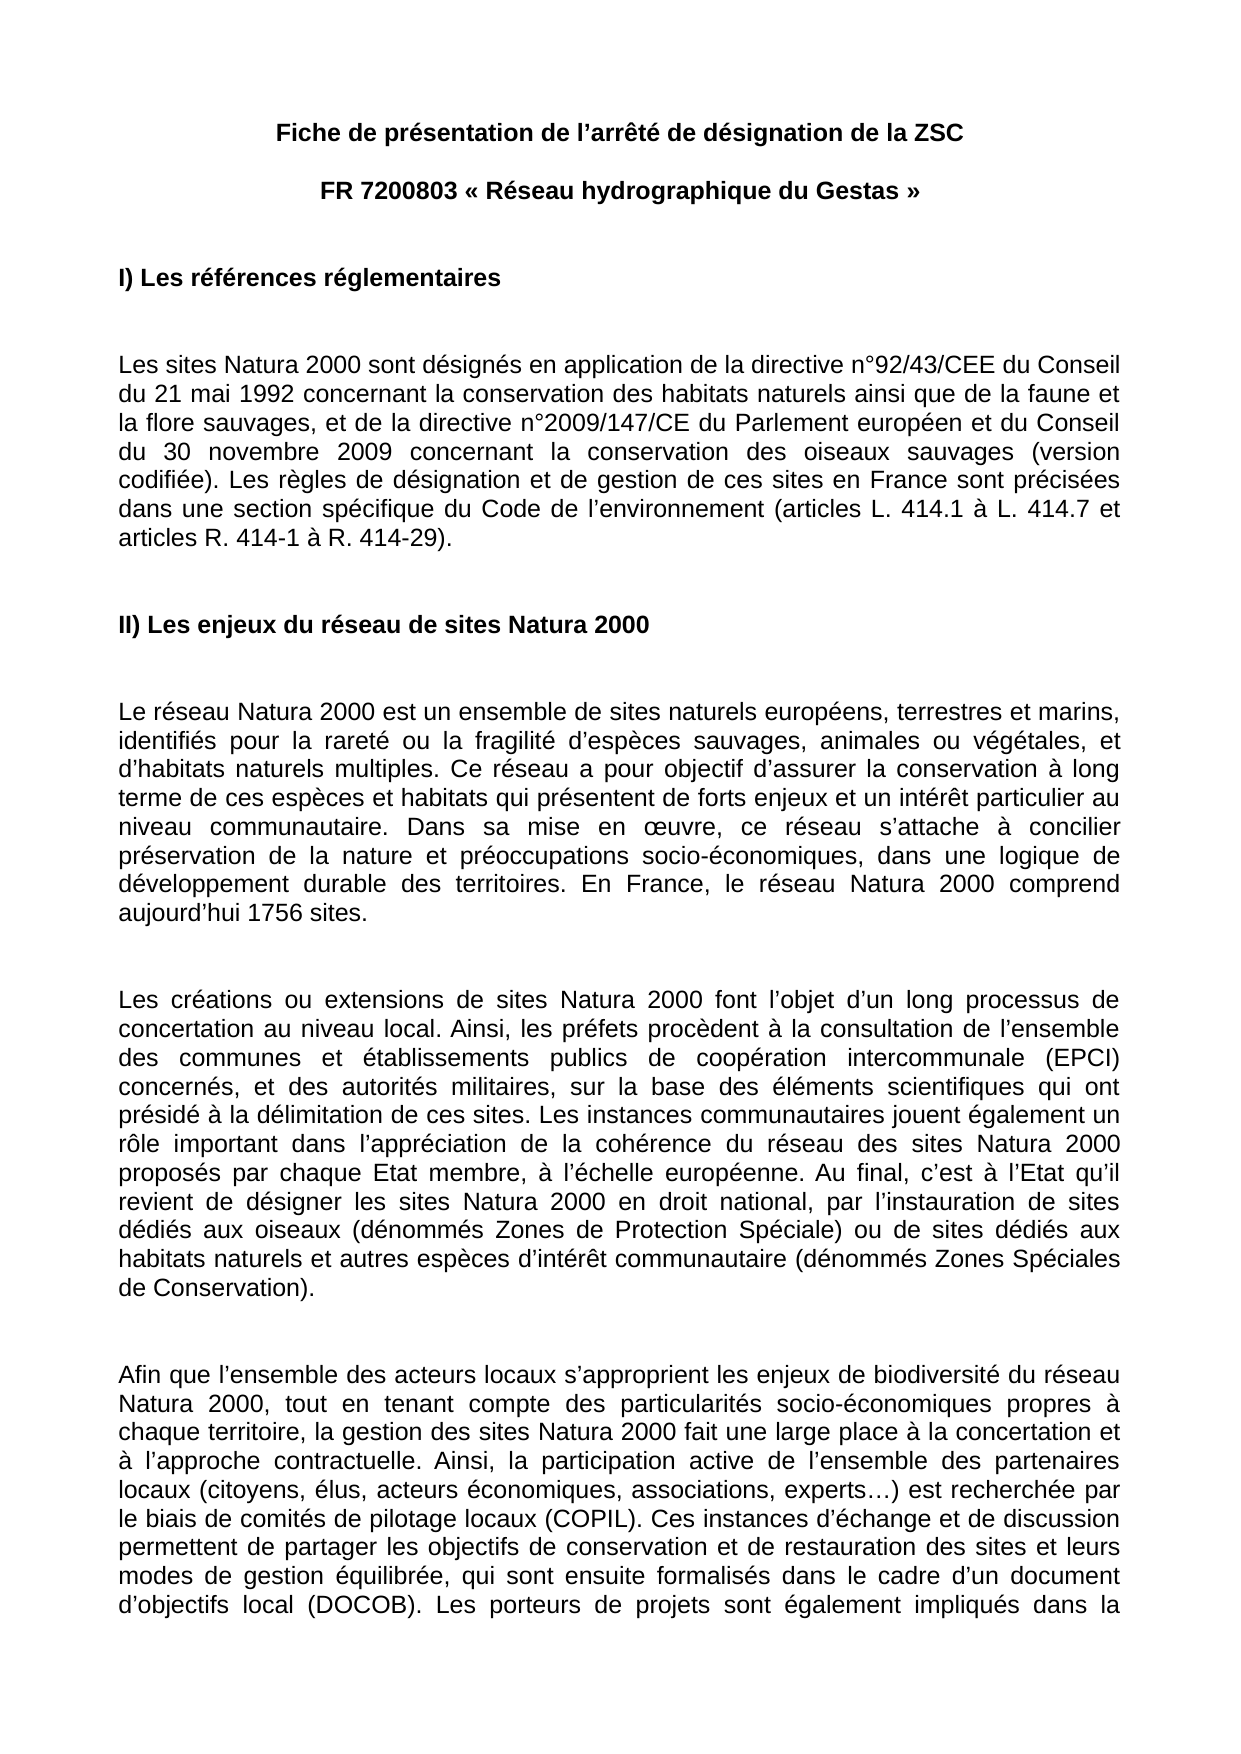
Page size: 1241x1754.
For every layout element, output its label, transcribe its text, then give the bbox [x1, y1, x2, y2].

text FR 7200803 « Réseau hydrographique du Gestas » [118, 176, 1122, 205]
text I) Les références réglementaires [118, 263, 1122, 292]
text II) Les enjeux du réseau de sites Natura 2000 [118, 610, 1122, 638]
text Fiche de présentation de l’arrêté de désignation de la ZSC [118, 118, 1122, 147]
text Les sites Natura 2000 sont désignés en application de la directive n°92/43/CEE du Conseil du 21 mai 1992 concernant la conservation des habitats naturels ainsi que de la faune et la flore sauvages, et de la directive n°2009/147/CE du Parlement européen et du Conseil du 30 novembre 2009 concernant la conservation des oiseaux sauvages (version codifiée). Les règles de désignation et de gestion de ces sites en France sont précisées dans une section spécifique du Code de l’environnement (articles L. 414.1 à L. 414.7 et articles R. 414-1 à R. 414-29). [118, 350, 1122, 551]
text Le réseau Natura 2000 est un ensemble de sites naturels européens, terrestres et marins, identifiés pour la rareté ou la fragilité d’espèces sauvages, animales ou végétales, et d’habitats naturels multiples. Ce réseau a pour objectif d’assurer la conservation à long terme de ces espèces et habitats qui présentent de forts enjeux et un intérêt particulier au niveau communautaire. Dans sa mise en œuvre, ce réseau s’attache à concilier préservation de la nature et préoccupations socio-économiques, dans une logique de développement durable des territoires. En France, le réseau Natura 2000 comprend aujourd’hui 1756 sites. [118, 697, 1122, 927]
text Afin que l’ensemble des acteurs locaux s’approprient les enjeux de biodiversité du réseau Natura 2000, tout en tenant compte des particularités socio-économiques propres à chaque territoire, la gestion des sites Natura 2000 fait une large place à la concertation et à l’approche contractuelle. Ainsi, la participation active de l’ensemble des partenaires locaux (citoyens, élus, acteurs économiques, associations, experts…) est recherchée par le biais de comités de pilotage locaux (COPIL). Ces instances d’échange et de discussion permettent de partager les objectifs de conservation et de restauration des sites et leurs modes de gestion équilibrée, qui sont ensuite formalisés dans le cadre d’un document d’objectifs local (DOCOB). Les porteurs de projets sont également impliqués dans la [118, 1360, 1122, 1618]
text Les créations ou extensions de sites Natura 2000 font l’objet d’un long processus de concertation au niveau local. Ainsi, les préfets procèdent à la consultation de l’ensemble des communes et établissements publics de coopération intercommunale (EPCI) concernés, et des autorités militaires, sur la base des éléments scientifiques qui ont présidé à la délimitation de ces sites. Les instances communautaires jouent également un rôle important dans l’appréciation de la cohérence du réseau des sites Natura 2000 proposés par chaque Etat membre, à l’échelle européenne. Au final, c’est à l’Etat qu’il revient de désigner les sites Natura 2000 en droit national, par l’instauration de sites dédiés aux oiseaux (dénommés Zones de Protection Spéciale) ou de sites dédiés aux habitats naturels et autres espèces d’intérêt communautaire (dénommés Zones Spéciales de Conservation). [118, 985, 1122, 1301]
